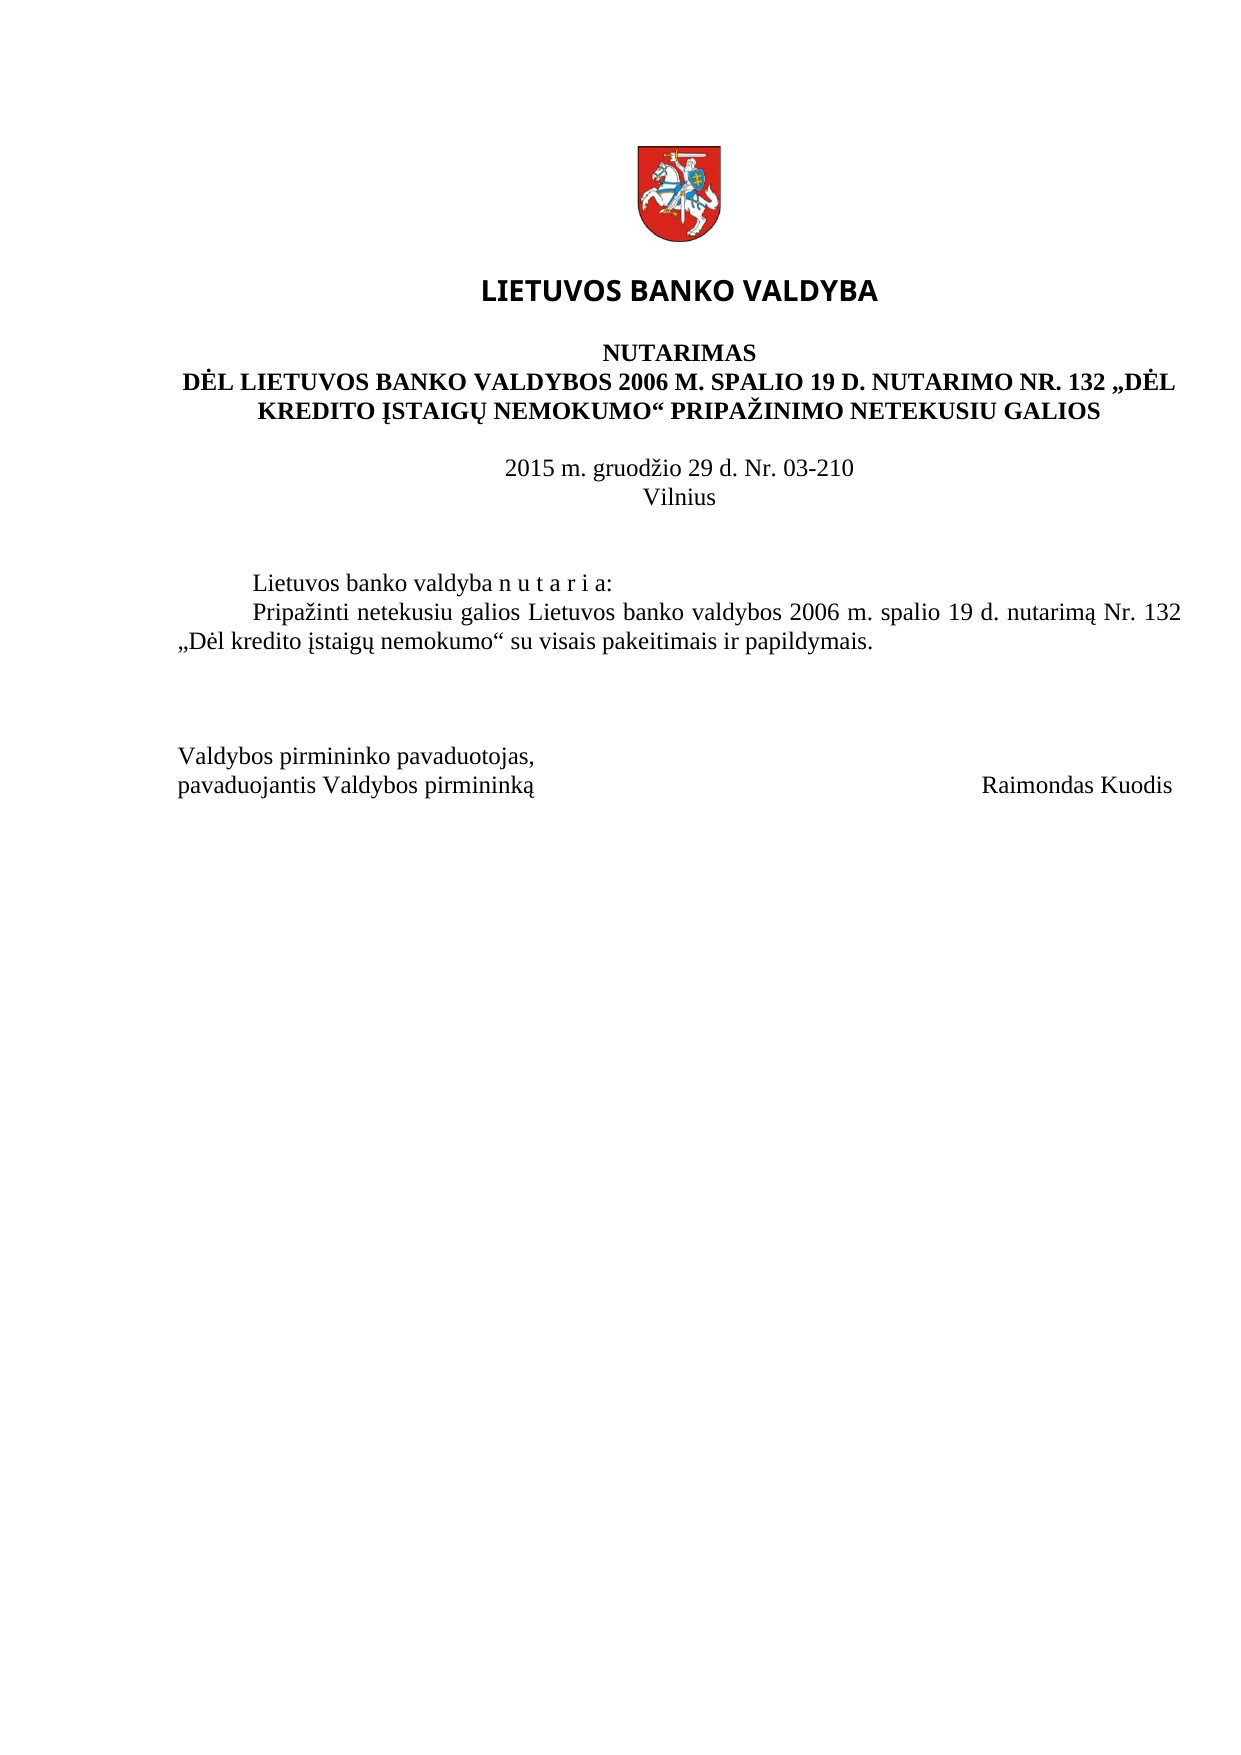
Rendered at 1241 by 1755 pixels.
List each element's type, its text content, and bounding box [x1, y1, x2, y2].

text pavaduojantis Valdybos pirmininką Raimondas Kuodis [177, 770, 1181, 798]
text DĖL LIETUVOS BANKO VALDYBOS 2006 M. SPALIO 19 D. NUTARIMO NR. 132 „DĖL KREDITO ĮSTAIGŲ NEMOKUMO“ PRIPAŽINIMO NETEKUSIU GALIOS [177, 367, 1181, 425]
text Pripažinti netekusiu galios Lietuvos banko valdybos 2006 m. spalio 19 d. nutarimą Nr. 132 „Dėl kredito įstaigų nemokumo“ su visais pakeitimais ir papildymais. [177, 597, 1181, 655]
text LIETUVOS BANKO VALDYBA [177, 270, 1181, 310]
text Valdybos pirmininko pavaduotojas, [177, 741, 1181, 770]
text 2015 m. gruodžio 29 d. Nr. 03-210 [177, 453, 1181, 482]
text NUTARIMAS [177, 338, 1181, 367]
text Lietuvos banko valdyba n u t a r i a: [177, 568, 1181, 597]
text Vilnius [177, 482, 1181, 511]
